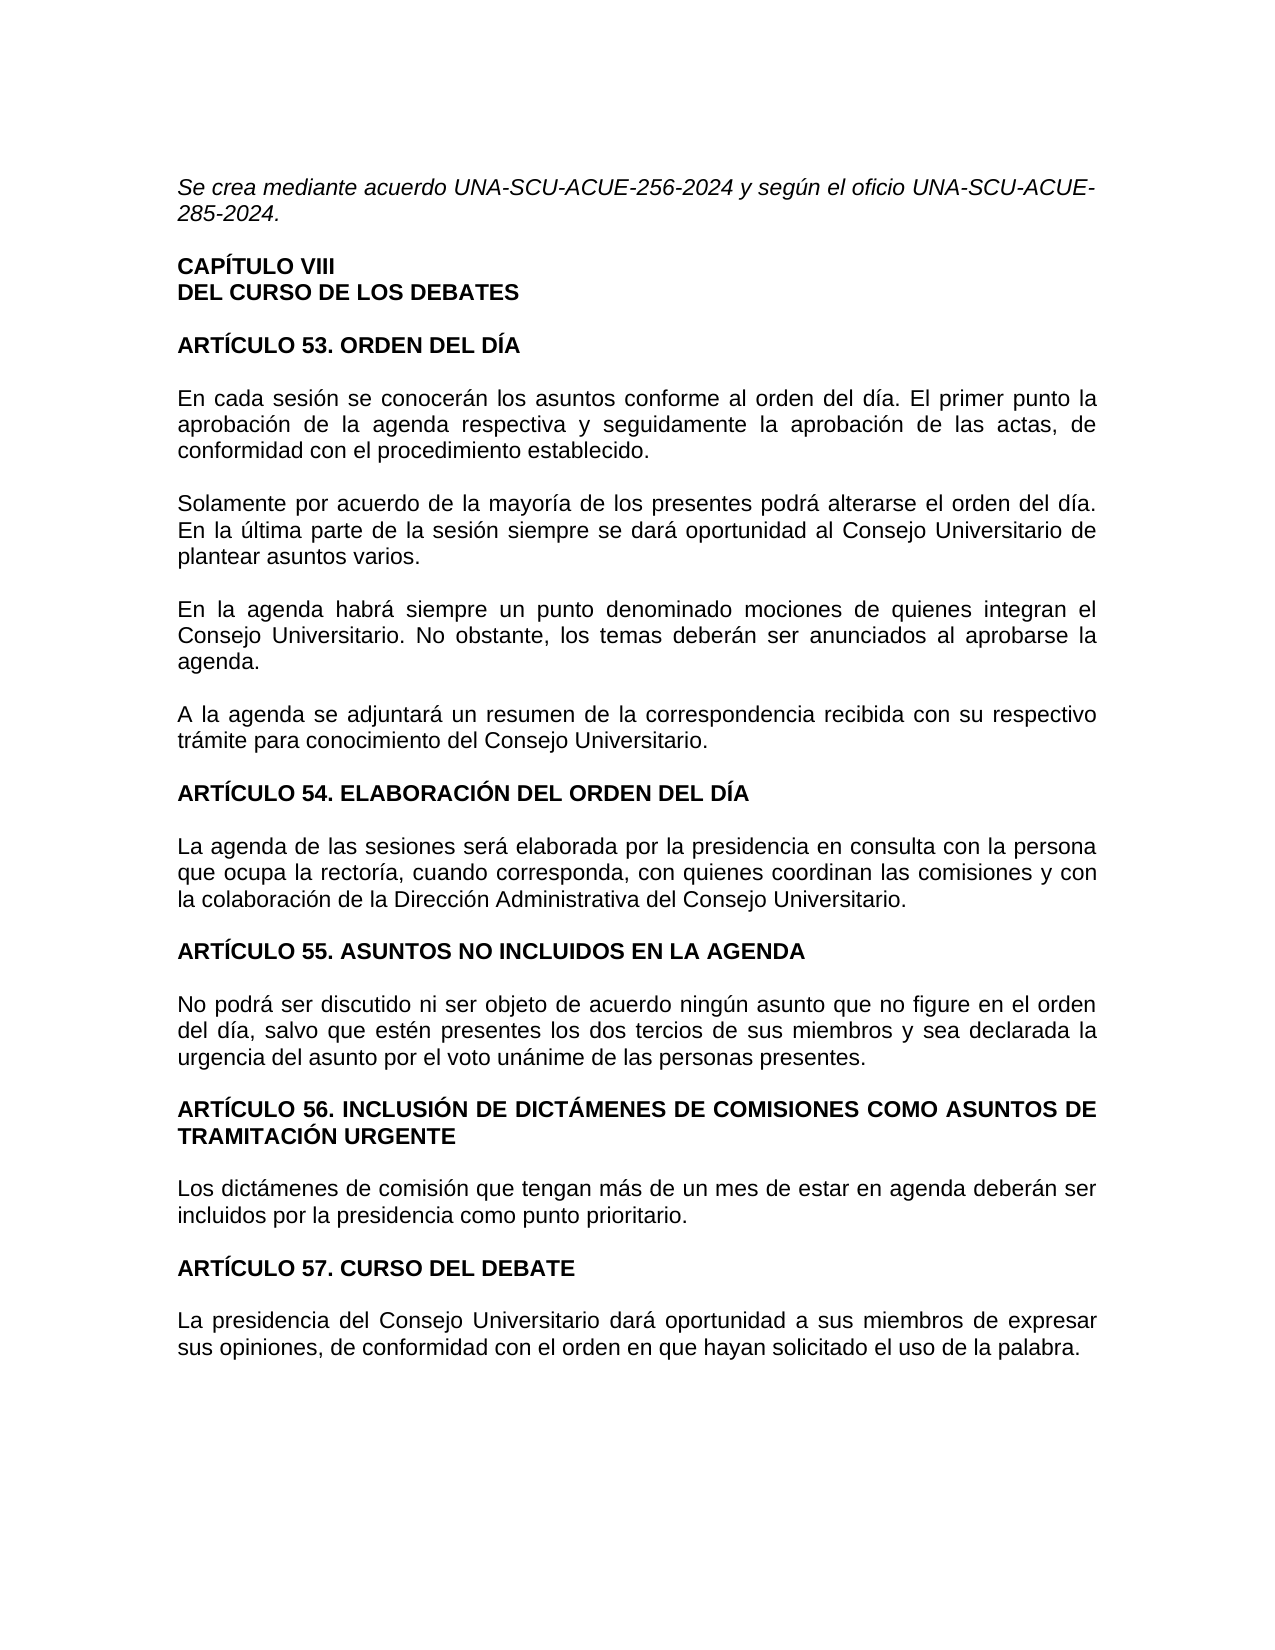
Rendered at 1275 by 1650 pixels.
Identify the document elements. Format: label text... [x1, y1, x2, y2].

text DEL CURSO DE LOS DEBATES [177, 279, 1098, 306]
text ARTÍCULO 55. ASUNTOS NO INCLUIDOS EN LA AGENDA [177, 938, 1098, 964]
text ARTÍCULO 54. ELABORACIÓN DEL ORDEN DEL DÍA [177, 780, 1098, 806]
text Solamente por acuerdo de la mayoría de los presentes podrá alterarse el orden del día. En la última parte de la sesión siempre se dará oportunidad al Consejo Universitario de plantear asuntos varios. [177, 490, 1098, 569]
text ARTÍCULO 53. ORDEN DEL DÍA [177, 332, 1098, 358]
text No podrá ser discutido ni ser objeto de acuerdo ningún asunto que no figure en el orden del día, salvo que estén presentes los dos tercios de sus miembros y sea declarada la urgencia del asunto por el voto unánime de las personas presentes. [177, 991, 1098, 1070]
text En cada sesión se conocerán los asuntos conforme al orden del día. El primer punto la aprobación de la agenda respectiva y seguidamente la aprobación de las actas, de conformidad con el procedimiento establecido. [177, 385, 1098, 464]
text La presidencia del Consejo Universitario dará oportunidad a sus miembros de expresar sus opiniones, de conformidad con el orden en que hayan solicitado el uso de la palabra. [177, 1307, 1098, 1360]
text A la agenda se adjuntará un resumen de la correspondencia recibida con su respectivo trámite para conocimiento del Consejo Universitario. [177, 701, 1098, 754]
text CAPÍTULO VIII [177, 253, 1098, 279]
text Los dictámenes de comisión que tengan más de un mes de estar en agenda deberán ser incluidos por la presidencia como punto prioritario. [177, 1175, 1098, 1228]
text ARTÍCULO 57. CURSO DEL DEBATE [177, 1254, 1098, 1281]
text En la agenda habrá siempre un punto denominado mociones de quienes integran el Consejo Universitario. No obstante, los temas deberán ser anunciados al aprobarse la agenda. [177, 596, 1098, 675]
text La agenda de las sesiones será elaborada por la presidencia en consulta con la persona que ocupa la rectoría, cuando corresponda, con quienes coordinan las comisiones y con la colaboración de la Dirección Administrativa del Consejo Universitario. [177, 833, 1098, 912]
text ARTÍCULO 56. INCLUSIÓN DE DICTÁMENES DE COMISIONES COMO ASUNTOS DE TRAMITACIÓN URGENTE [177, 1096, 1098, 1149]
text Se crea mediante acuerdo UNA-SCU-ACUE-256-2024 y según el oficio UNA-SCU-ACUE-285-2024. [177, 174, 1098, 227]
